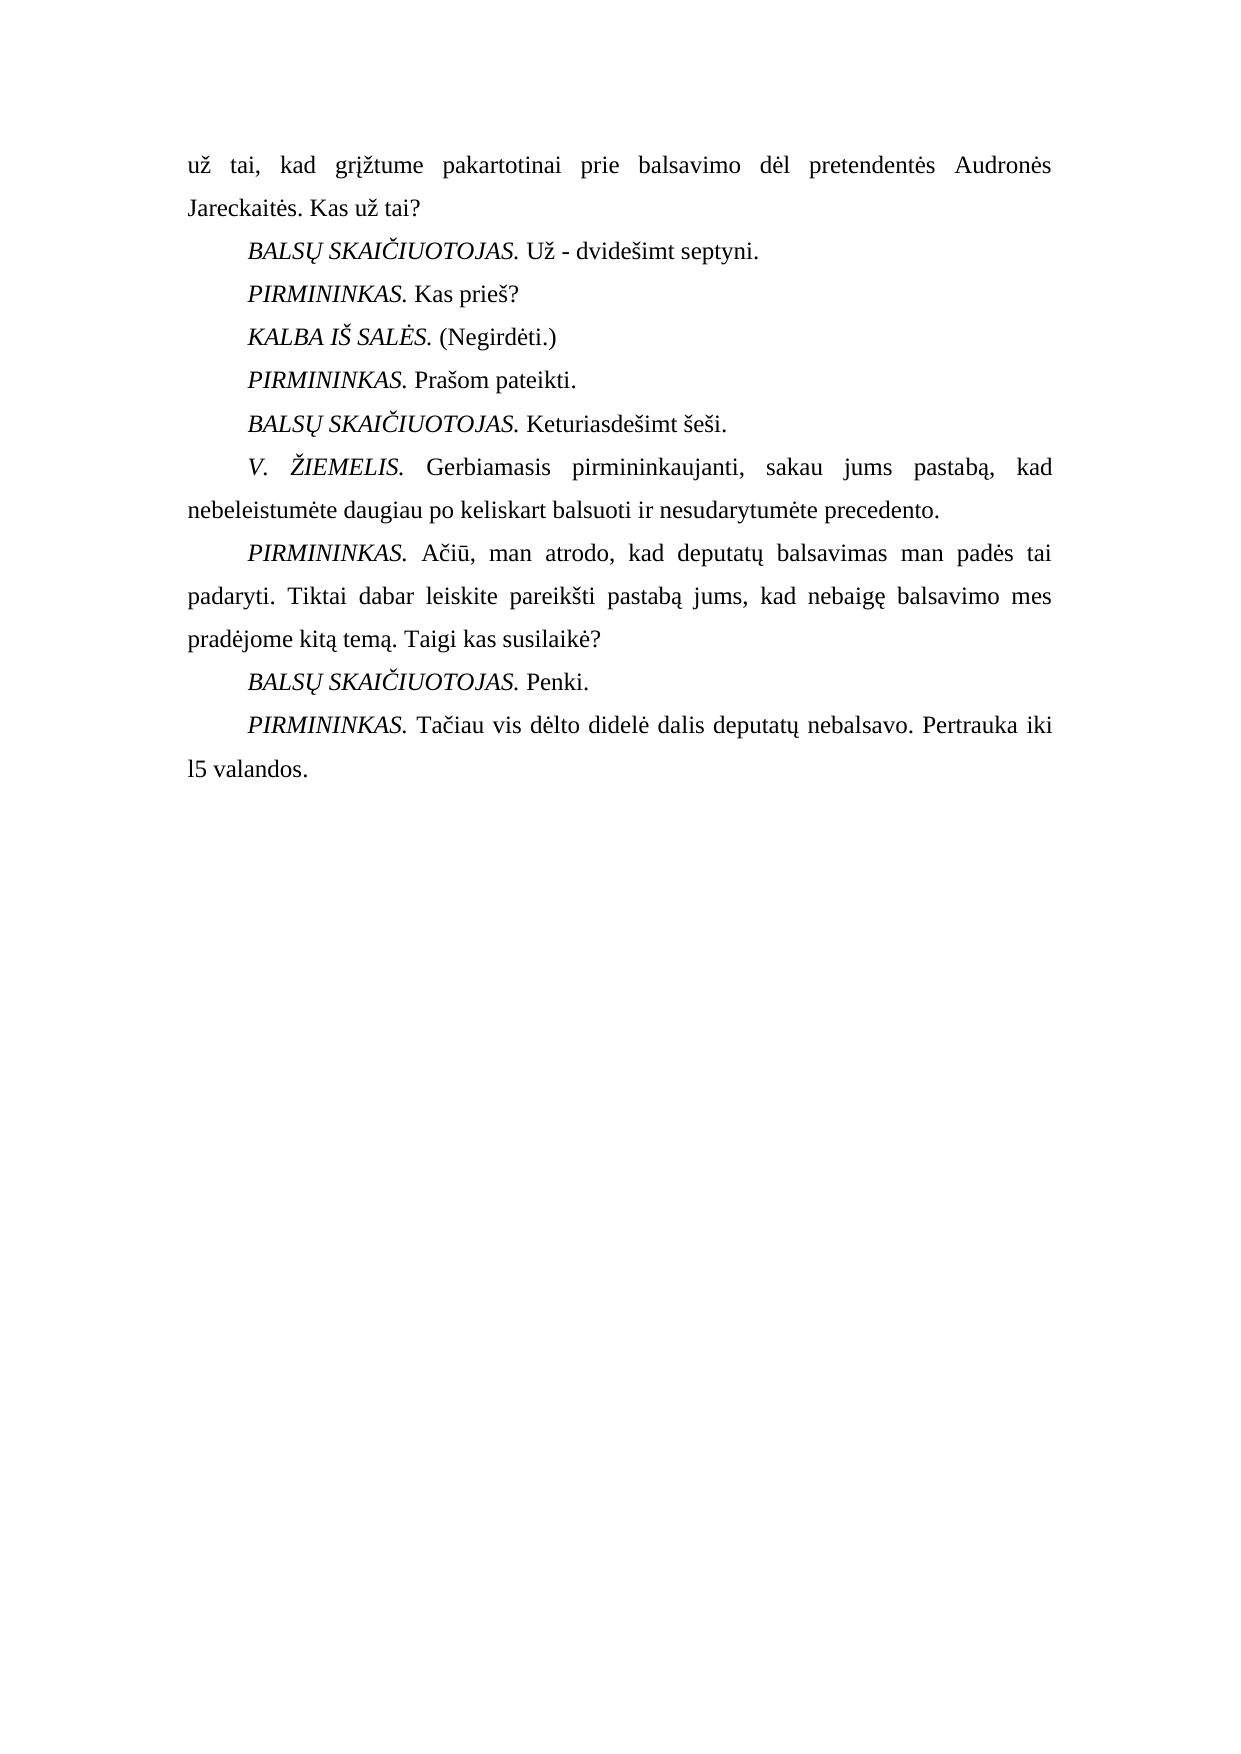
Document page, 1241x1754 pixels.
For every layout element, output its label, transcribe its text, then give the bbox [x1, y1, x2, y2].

text Pirmininkas. Ačiū, man atrodo, kad deputatų balsavimas man padės tai padaryti. Tiktai dabar leiskite pareikšti pastabą jums, kad nebaigę balsavimo mes pradėjome kitą temą. Taigi kas susilaikė? [187, 538, 1053, 653]
text už tai, kad grįžtume pakartotinai prie balsavimo dėl pretendentės Audronės Jareckaitės. Kas už tai? [187, 150, 1053, 222]
text Balsų skaičiuotojas. Penki. [187, 667, 1053, 696]
text V. Žiemelis. Gerbiamasis pirmininkaujanti, sakau jums pasta­bą, kad nebeleistumėte daugiau po keliskart balsuoti ir nesu­darytumėte precedento. [187, 452, 1053, 524]
text Pirmininkas. Tačiau vis dėlto didelė dalis deputatų nebal­savo. Pertrauka iki l5 valandos. [187, 711, 1053, 782]
text Pirmininkas. Kas prieš? [187, 279, 1053, 308]
text Pirmininkas. Prašom pateikti. [187, 366, 1053, 394]
text Balsų skaičiuotojas. Už - dvidešimt septyni. [187, 236, 1053, 265]
text Balsų skaičiuotojas. Keturiasdešimt šeši. [187, 409, 1053, 437]
text Kalba iš salės. (Negirdėti.) [187, 322, 1053, 351]
